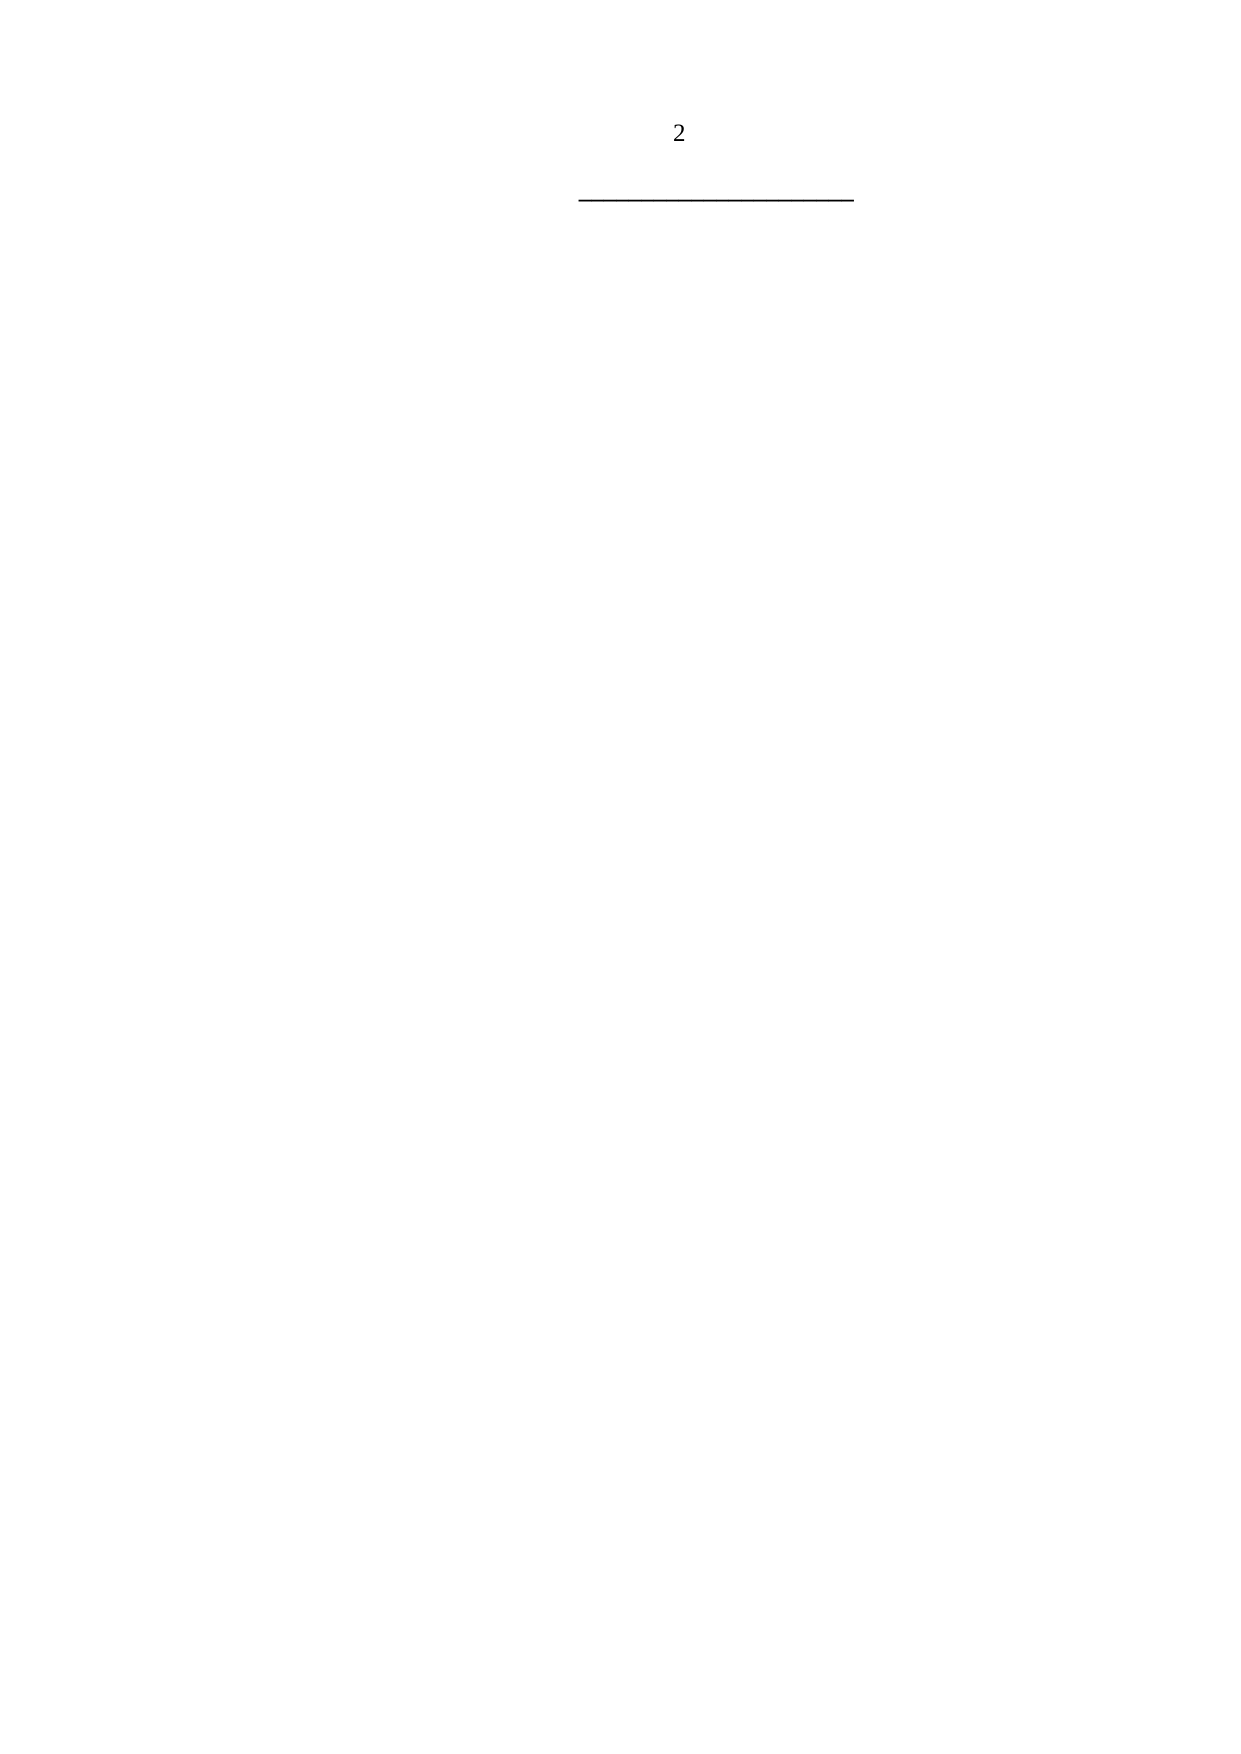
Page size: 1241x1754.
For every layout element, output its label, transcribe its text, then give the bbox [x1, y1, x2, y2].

text ______________________ [251, 176, 1181, 204]
